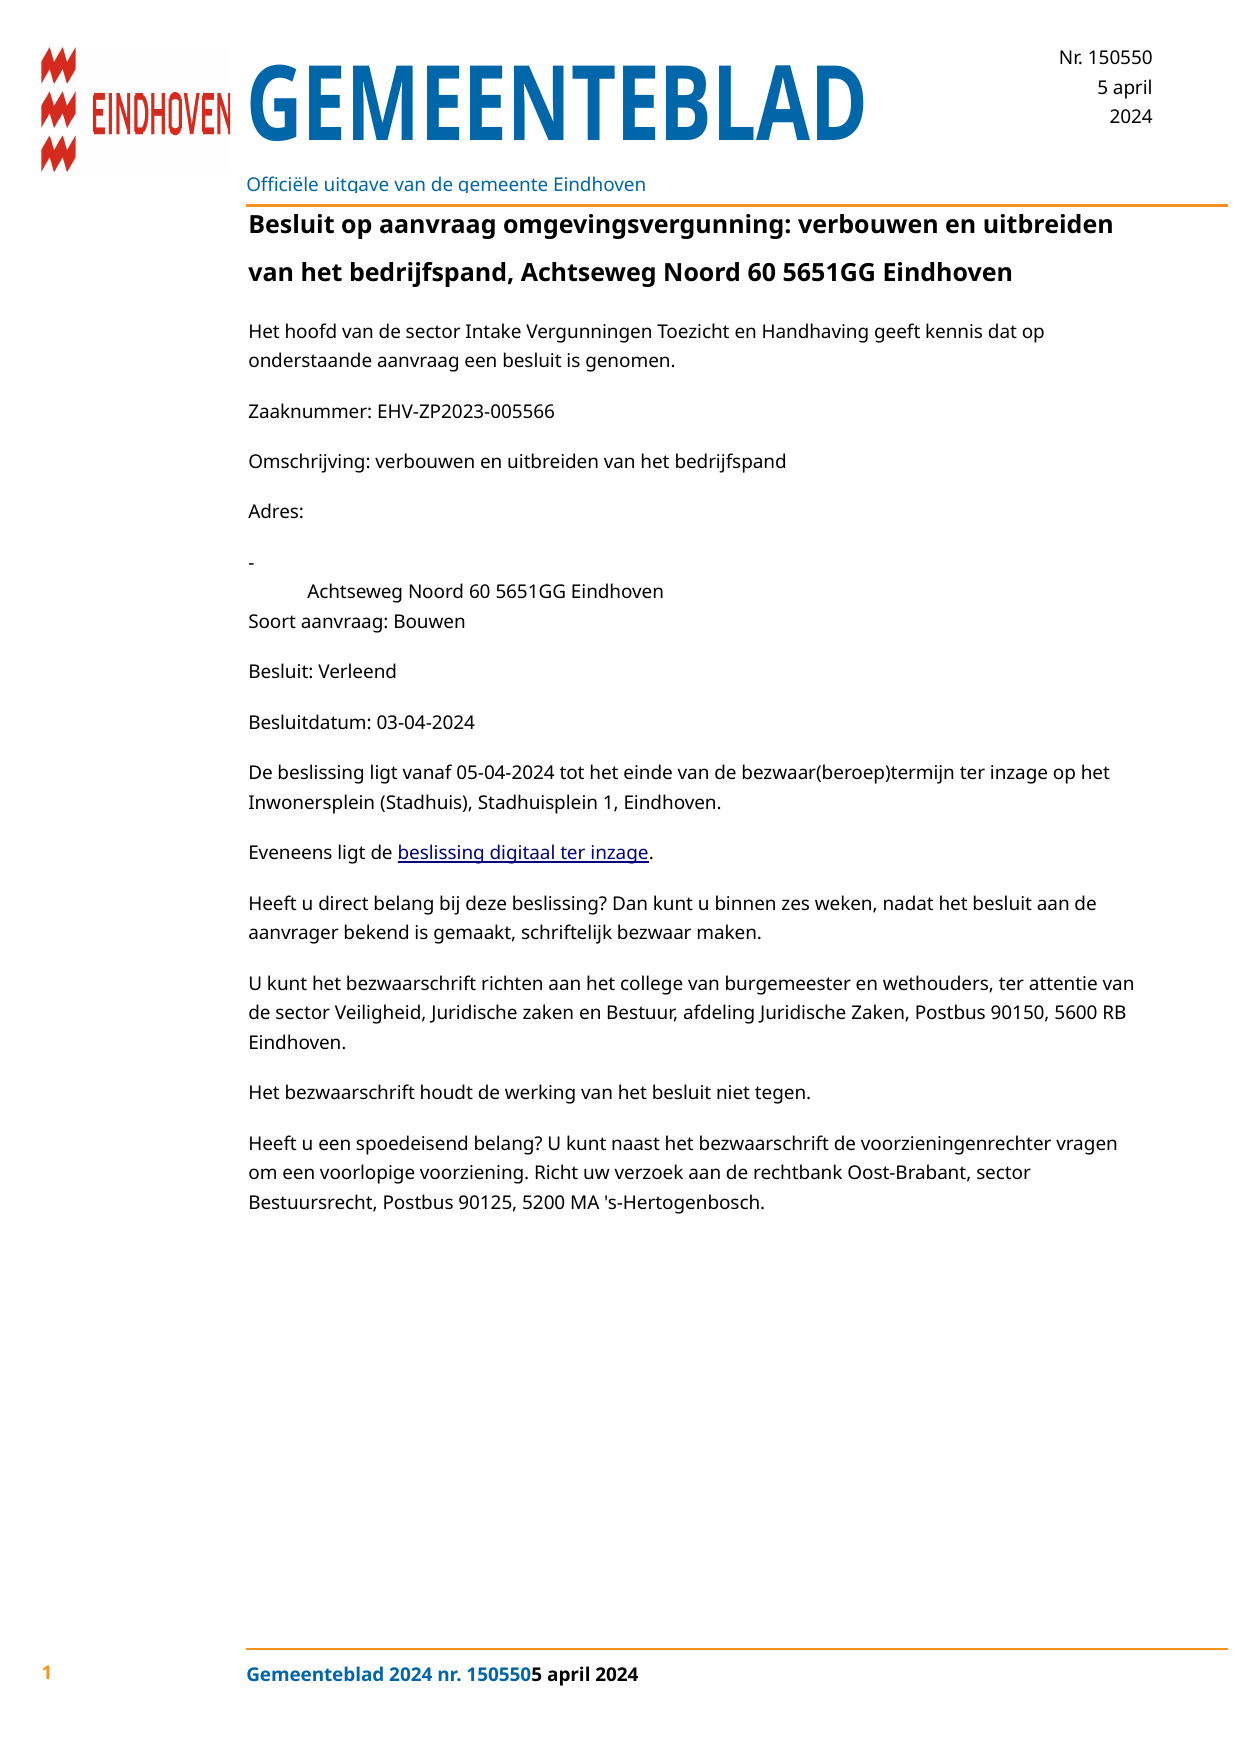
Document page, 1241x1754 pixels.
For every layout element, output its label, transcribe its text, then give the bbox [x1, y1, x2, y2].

text Soort aanvraag: Bouwen [248, 608, 1152, 634]
text Heeft u een spoedeisend belang? U kunt naast het bezwaarschrift de voorzieningenrechter vragen om een voorlopige voorziening. Richt uw verzoek aan de rechtbank Oost-Brabant, sector Bestuursrecht, Postbus 90125, 5200 MA 's-Hertogenbosch. [248, 1130, 1152, 1215]
text Het hoofd van de sector Intake Vergunningen Toezicht en Handhaving geeft kennis dat op onderstaande aanvraag een besluit is genomen. [248, 318, 1152, 373]
text Besluit op aanvraag omgevingsvergunning: verbouwen en uitbreiden van het bedrijfspand, Achtseweg Noord 60 5651GG Eindhoven [248, 207, 1152, 288]
text Besluitdatum: 03-04-2024 [248, 709, 1152, 735]
text Het bezwaarschrift houdt de werking van het besluit niet tegen. [248, 1079, 1152, 1105]
text Zaaknummer: EHV-ZP2023-005566 [248, 398, 1152, 424]
text Eveneens ligt de beslissing digitaal ter inzage. [248, 839, 1152, 865]
text Heeft u direct belang bij deze beslissing? Dan kunt u binnen zes weken, nadat het besluit aan de aanvrager bekend is gemaakt, schriftelijk bezwaar maken. [248, 890, 1152, 945]
text De beslissing ligt vanaf 05-04-2024 tot het einde van de bezwaar(beroep)termijn ter inzage op het Inwonersplein (Stadhuis), Stadhuisplein 1, Eindhoven. [248, 759, 1152, 815]
text Omschrijving: verbouwen en uitbreiden van het bedrijfspand [248, 448, 1152, 474]
text Besluit: Verleend [248, 659, 1152, 684]
text U kunt het bezwaarschrift richten aan het college van burgemeester en wethouders, ter attentie van de sector Veiligheid, Juridische zaken en Bestuur, afdeling Juridische Zaken, Postbus 90150, 5600 RB Eindhoven. [248, 970, 1152, 1055]
picture [41, 47, 231, 172]
text Adres: [248, 499, 1152, 524]
list Achtseweg Noord 60 5651GG Eindhoven [248, 579, 1152, 604]
